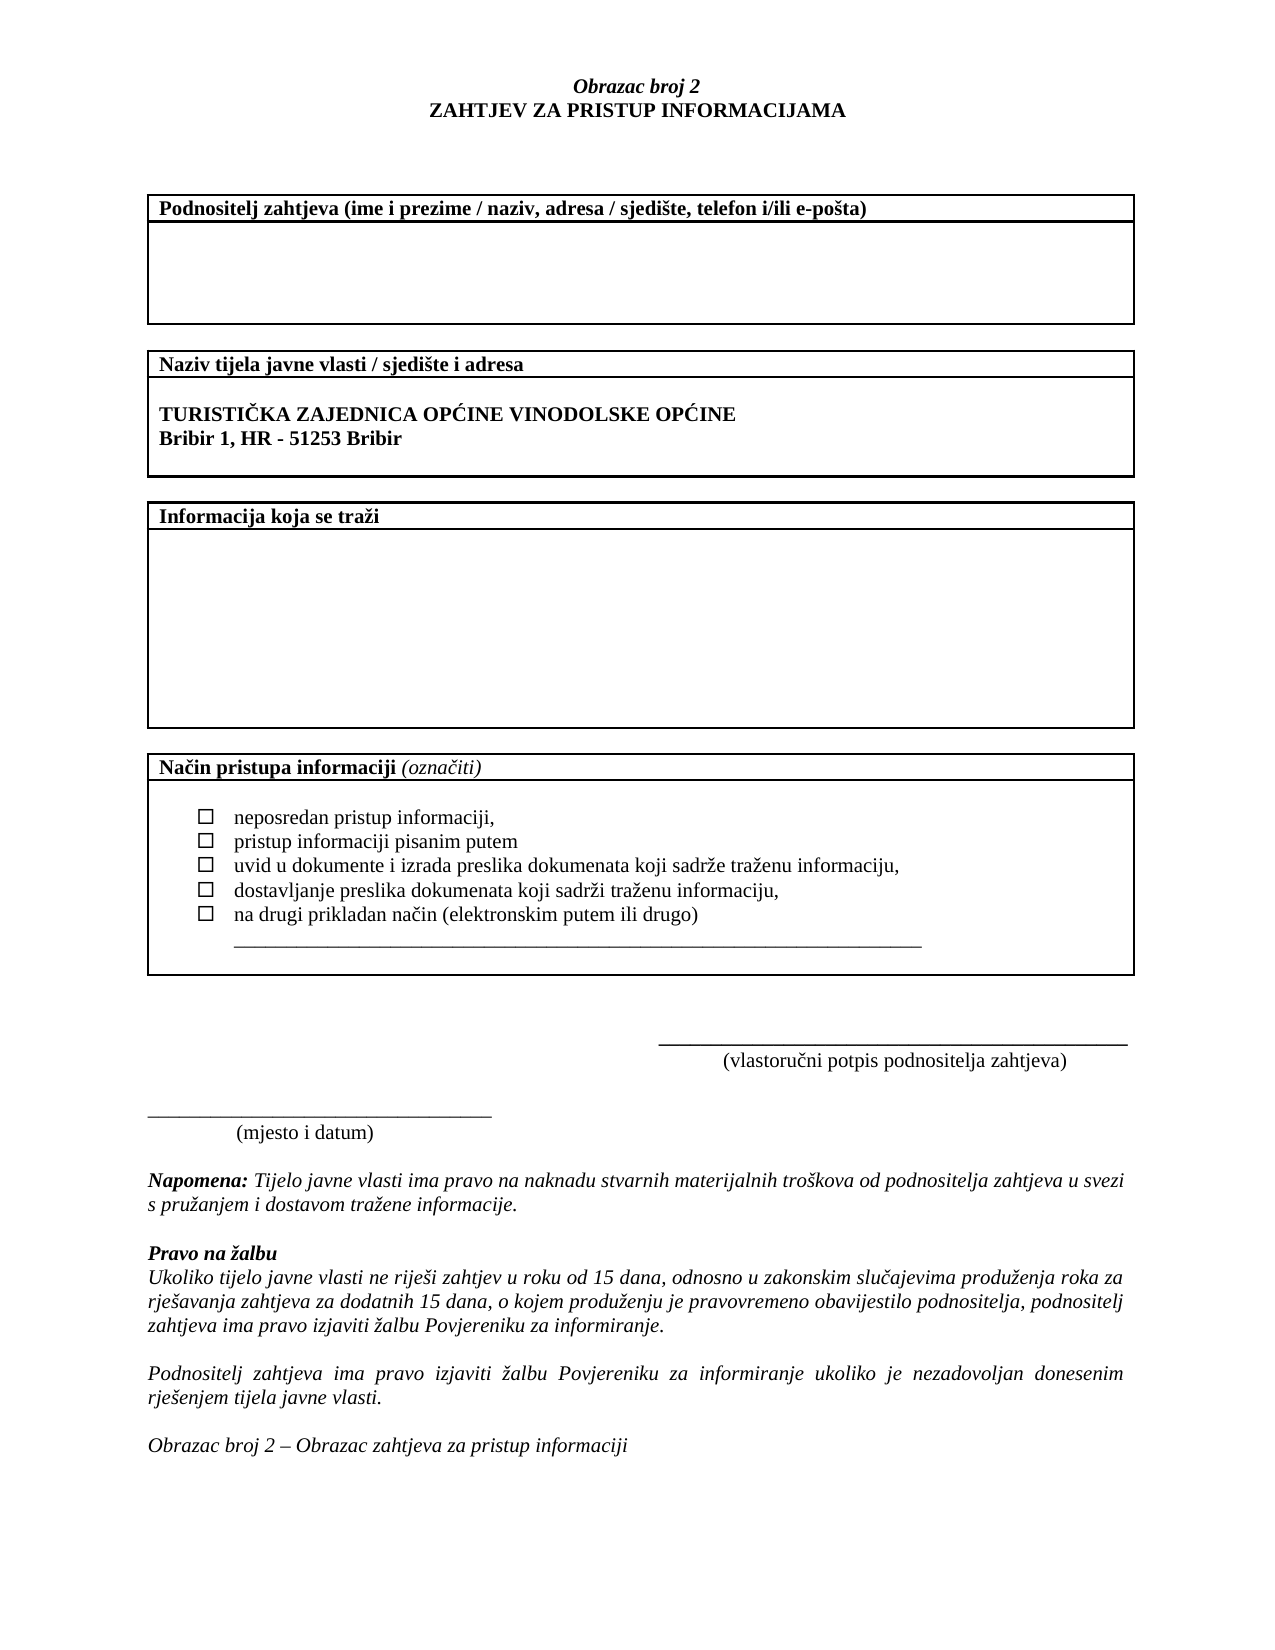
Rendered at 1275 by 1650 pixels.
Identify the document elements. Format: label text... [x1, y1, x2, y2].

table_cell [277, 478, 617, 501]
text Napomena: Tijelo javne vlasti ima pravo na naknadu stvarnih materijalnih troškova od podnositelja zahtjeva u svezi s pružanjem i dostavom tražene informacije. [148, 1168, 1127, 1216]
table_cell [617, 325, 779, 349]
text (mjesto i datum) [148, 1120, 1127, 1144]
text _________________________________ [148, 1096, 1127, 1120]
text ZAHTJEV ZA PRISTUP INFORMACIJAMA [148, 98, 1127, 122]
text Pravo na žalbu [148, 1241, 1127, 1264]
table_cell neposredan pristup informaciji, pristup informaciji pisanim putem uvid u dokumente i izrada preslika dokumenata koji sadrže traženu informaciju, dostavljanje preslika dokumenata koji sadrži traženu informaciju, na drugi prikladan način (elektronskim putem ili drugo) __________________________________________________________________ [149, 781, 1133, 974]
table_cell Naziv tijela javne vlasti / sjedište i adresa [149, 352, 1133, 376]
table_cell [277, 325, 617, 349]
text Ukoliko tijelo javne vlasti ne riješi zahtjev u roku od 15 dana, odnosno u zakonskim slučajevima produženja roka za rješavanja zahtjeva za dodatnih 15 dana, o kojem produženju je pravovremeno obavijestilo podnositelja, podnositelj zahtjeva ima pravo izjaviti žalbu Povjereniku za informiranje. [148, 1264, 1127, 1337]
table_cell [148, 729, 277, 753]
text _____________________________________________ [148, 1024, 1127, 1048]
table_cell [617, 729, 779, 753]
table_cell [149, 223, 1133, 323]
table_cell [148, 478, 277, 501]
table_cell [148, 325, 277, 349]
table_cell Način pristupa informaciji (označiti) [149, 755, 1133, 779]
text (vlastoručni potpis podnositelja zahtjeva) [723, 1048, 1127, 1072]
text Obrazac broj 2 [148, 74, 1127, 98]
table_cell [277, 729, 617, 753]
table_cell [779, 325, 1133, 349]
table_cell [779, 478, 1133, 501]
table_cell [617, 478, 779, 501]
table_cell [779, 729, 1133, 753]
text Obrazac broj 2 – Obrazac zahtjeva za pristup informaciji [148, 1433, 1127, 1457]
table_cell TURISTIČKA ZAJEDNICA OPĆINE VINODOLSKE OPĆINE Bribir 1, HR - 51253 Bribir [149, 378, 1133, 475]
text Podnositelj zahtjeva ima pravo izjaviti žalbu Povjereniku za informiranje ukoliko je nezadovoljan donesenim rješenjem tijela javne vlasti. [148, 1361, 1127, 1409]
table_header Podnositelj zahtjeva (ime i prezime / naziv, adresa / sjedište, telefon i/ili e-pošta) [149, 196, 1133, 220]
table_cell [149, 530, 1133, 727]
table_cell Informacija koja se traži [149, 504, 1133, 528]
